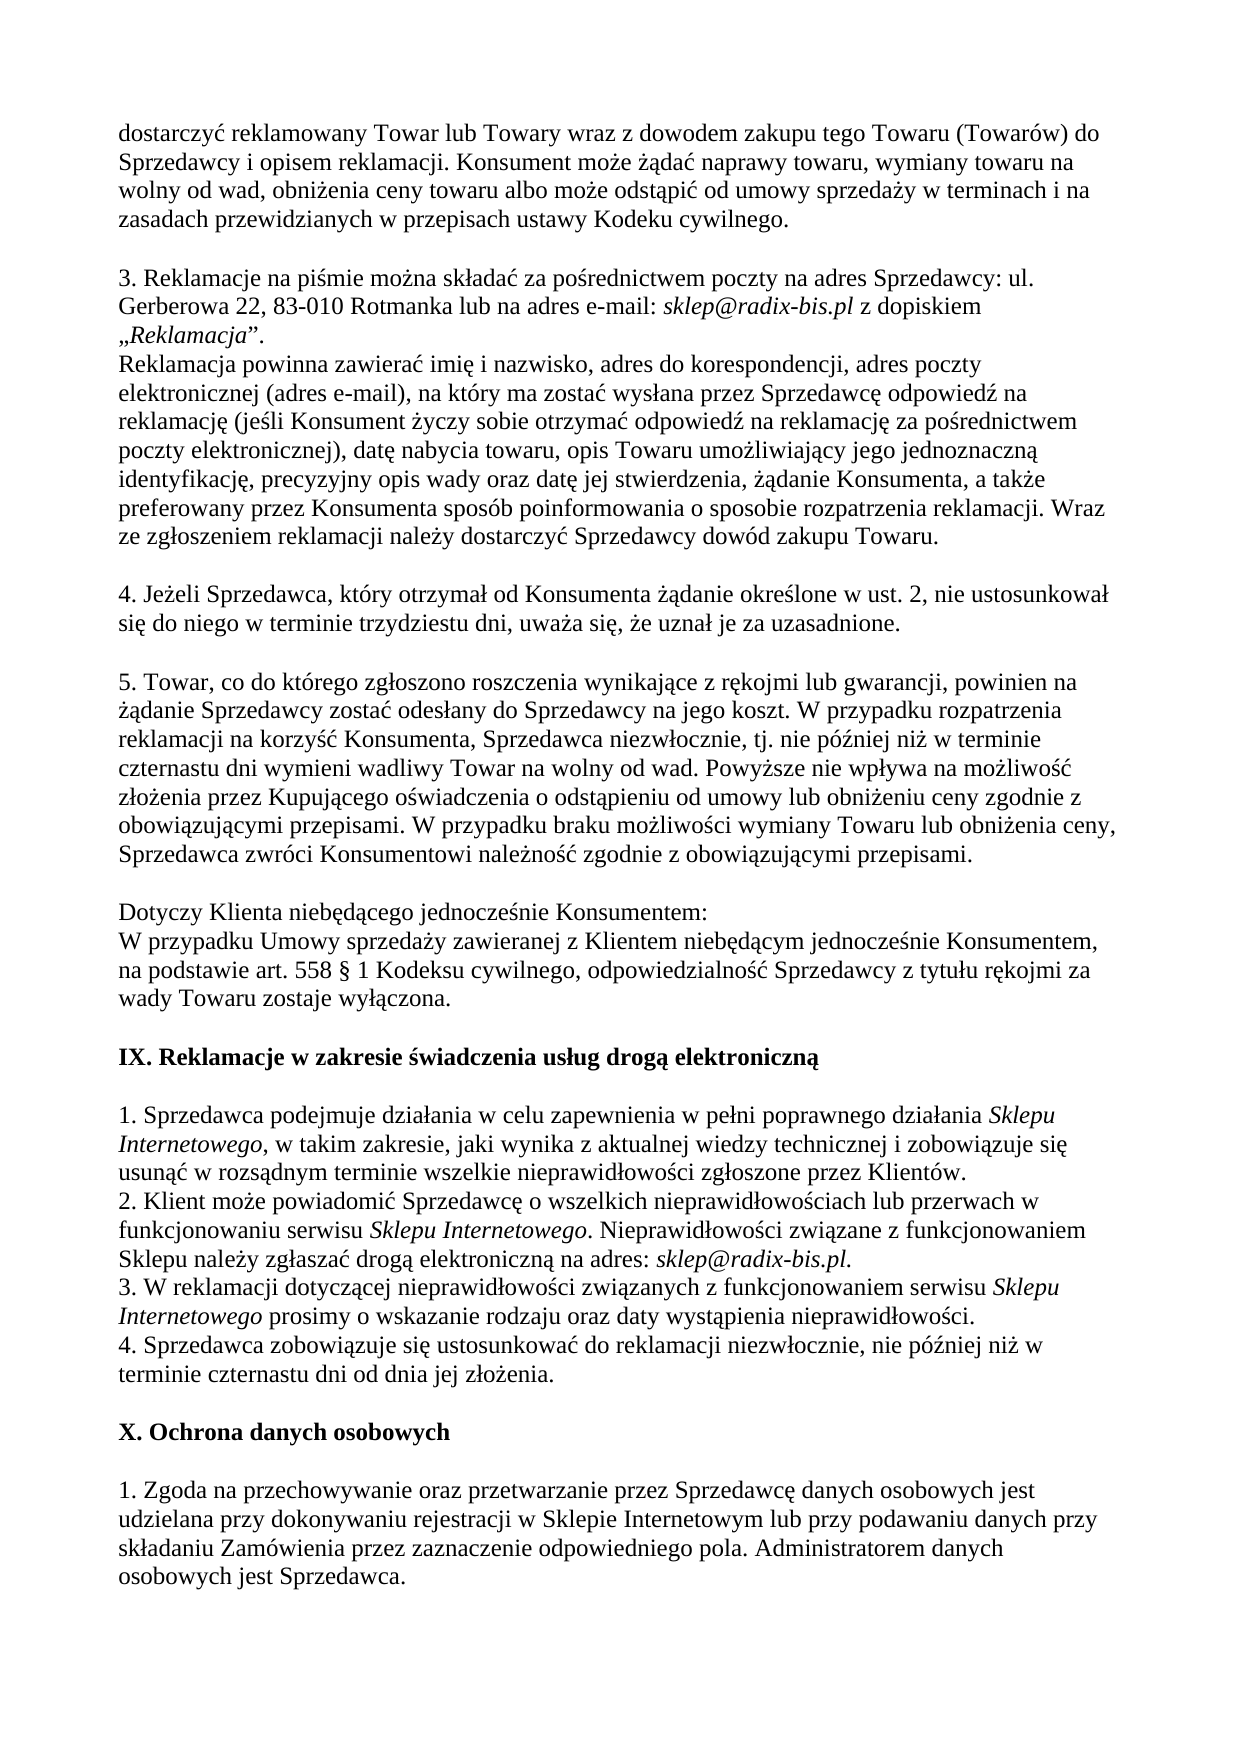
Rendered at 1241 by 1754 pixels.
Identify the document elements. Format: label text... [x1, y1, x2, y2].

text X. Ochrona danych osobowych [118, 1417, 1122, 1446]
text 3. Reklamacje na piśmie można składać za pośrednictwem poczty na adres Sprzedawcy: ul. Gerberowa 22, 83-010 Rotmanka lub na adres e-mail: sklep@radix-bis.pl z dopiskiem „Reklamacja”. Reklamacja powinna zawierać imię i nazwisko, adres do korespondencji, adres poczty elektronicznej (adres e-mail), na który ma zostać wysłana przez Sprzedawcę odpowiedź na reklamację (jeśli Konsument życzy sobie otrzymać odpowiedź na reklamację za pośrednictwem poczty elektronicznej), datę nabycia towaru, opis Towaru umożliwiający jego jednoznaczną identyfikację, precyzyjny opis wady oraz datę jej stwierdzenia, żądanie Konsumenta, a także preferowany przez Konsumenta sposób poinformowania o sposobie rozpatrzenia reklamacji. Wraz ze zgłoszeniem reklamacji należy dostarczyć Sprzedawcy dowód zakupu Towaru. [118, 263, 1122, 550]
text 5. Towar, co do którego zgłoszono roszczenia wynikające z rękojmi lub gwarancji, powinien na żądanie Sprzedawcy zostać odesłany do Sprzedawcy na jego koszt. W przypadku rozpatrzenia reklamacji na korzyść Konsumenta, Sprzedawca niezwłocznie, tj. nie później niż w terminie czternastu dni wymieni wadliwy Towar na wolny od wad. Powyższe nie wpływa na możliwość złożenia przez Kupującego oświadczenia o odstąpieniu od umowy lub obniżeniu ceny zgodnie z obowiązującymi przepisami. W przypadku braku możliwości wymiany Towaru lub obniżenia ceny, Sprzedawca zwróci Konsumentowi należność zgodnie z obowiązującymi przepisami. [118, 667, 1122, 868]
text 4. Jeżeli Sprzedawca, który otrzymał od Konsumenta żądanie określone w ust. 2, nie ustosunkował się do niego w terminie trzydziestu dni, uważa się, że uznał je za uzasadnione. [118, 579, 1122, 637]
text IX. Reklamacje w zakresie świadczenia usług drogą elektroniczną [118, 1042, 1122, 1071]
text 1. Sprzedawca podejmuje działania w celu zapewnienia w pełni poprawnego działania Sklepu Internetowego, w takim zakresie, jaki wynika z aktualnej wiedzy technicznej i zobowiązuje się usunąć w rozsądnym terminie wszelkie nieprawidłowości zgłoszone przez Klientów. 2. Klient może powiadomić Sprzedawcę o wszelkich nieprawidłowościach lub przerwach w funkcjonowaniu serwisu Sklepu Internetowego. Nieprawidłowości związane z funkcjonowaniem Sklepu należy zgłaszać drogą elektroniczną na adres: sklep@radix-bis.pl. 3. W reklamacji dotyczącej nieprawidłowości związanych z funkcjonowaniem serwisu Sklepu Internetowego prosimy o wskazanie rodzaju oraz daty wystąpienia nieprawidłowości. 4. Sprzedawca zobowiązuje się ustosunkować do reklamacji niezwłocznie, nie później niż w terminie czternastu dni od dnia jej złożenia. [118, 1100, 1122, 1387]
text dostarczyć reklamowany Towar lub Towary wraz z dowodem zakupu tego Towaru (Towarów) do Sprzedawcy i opisem reklamacji. Konsument może żądać naprawy towaru, wymiany towaru na wolny od wad, obniżenia ceny towaru albo może odstąpić od umowy sprzedaży w terminach i na zasadach przewidzianych w przepisach ustawy Kodeku cywilnego. [118, 118, 1122, 233]
text Dotyczy Klienta niebędącego jednocześnie Konsumentem: W przypadku Umowy sprzedaży zawieranej z Klientem niebędącym jednocześnie Konsumentem, na podstawie art. 558 § 1 Kodeksu cywilnego, odpowiedzialność Sprzedawcy z tytułu rękojmi za wady Towaru zostaje wyłączona. [118, 897, 1122, 1012]
text 1. Zgoda na przechowywanie oraz przetwarzanie przez Sprzedawcę danych osobowych jest udzielana przy dokonywaniu rejestracji w Sklepie Internetowym lub przy podawaniu danych przy składaniu Zamówienia przez zaznaczenie odpowiedniego pola. Administratorem danych osobowych jest Sprzedawca. [118, 1475, 1122, 1590]
